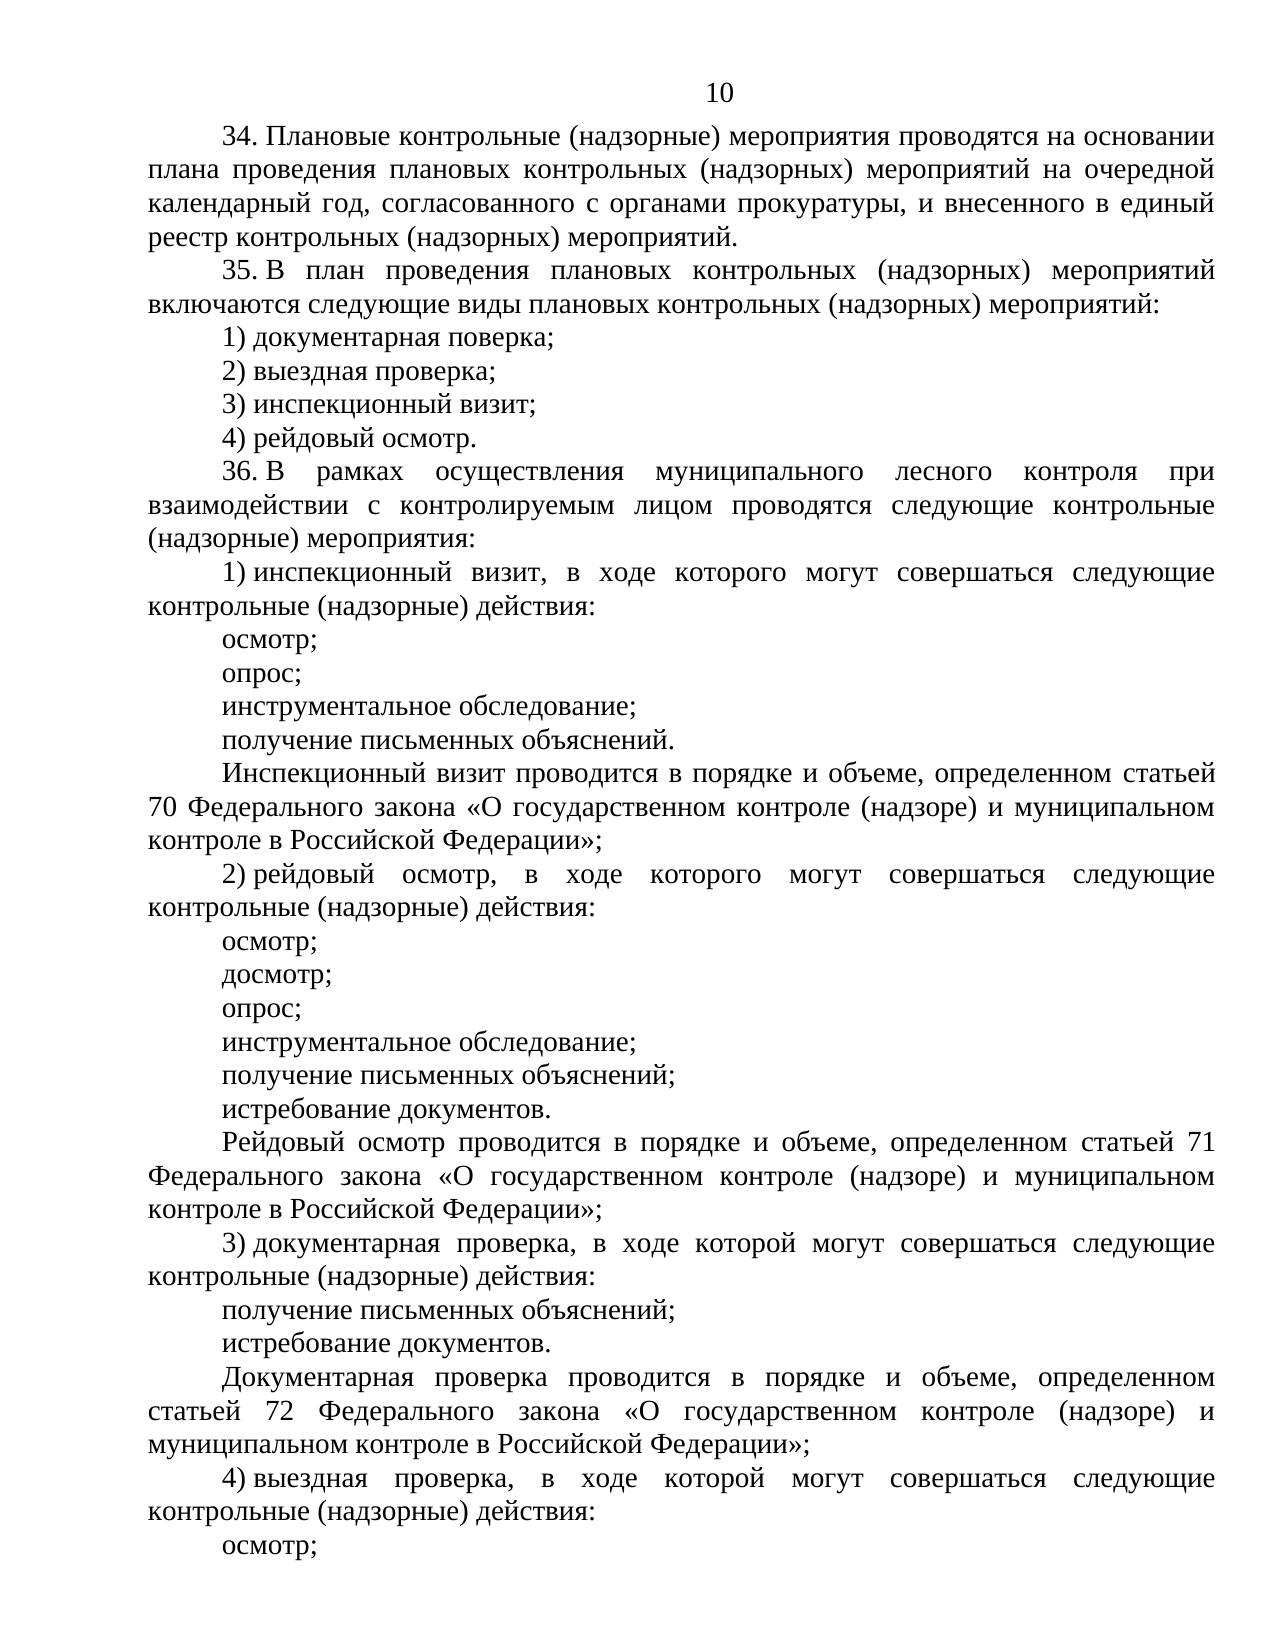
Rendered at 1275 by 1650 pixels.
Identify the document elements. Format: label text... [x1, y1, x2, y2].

text осмотр; [148, 923, 1216, 957]
text получение письменных объяснений; [148, 1057, 1216, 1091]
text 1) инспекционный визит, в ходе которого могут совершаться следующие контрольные (надзорные) действия: [148, 554, 1216, 621]
text инструментальное обследование; [148, 1024, 1216, 1057]
text Инспекционный визит проводится в порядке и объеме, определенном ‎статьей 70 Федерального закона «О государственном контроле (надзоре) и муниципальном контроле в Российской Федерации»; [148, 755, 1216, 856]
text осмотр; [148, 1527, 1216, 1560]
text 34. Плановые контрольные (надзорные) мероприятия проводятся на основании плана проведения плановых контрольных (надзорных) мероприятий на очередной календарный год, согласованного с органами прокуратуры, и внесенного в единый реестр контрольных (надзорных) мероприятий. [148, 118, 1216, 252]
text 3) инспекционный визит; [148, 386, 1216, 420]
text инструментальное обследование; [148, 688, 1216, 722]
text опрос; [148, 990, 1216, 1024]
text Рейдовый осмотр проводится в порядке и объеме, определенном ‎статьей 71 Федерального закона «О государственном контроле (надзоре) и муниципальном контроле в Российской Федерации»; [148, 1124, 1216, 1225]
text осмотр; [148, 621, 1216, 655]
text 2) рейдовый осмотр, в ходе которого могут совершаться следующие контрольные (надзорные) действия: [148, 856, 1216, 923]
text досмотр; [148, 957, 1216, 990]
text получение письменных объяснений; [148, 1292, 1216, 1326]
text получение письменных объяснений. [148, 722, 1216, 755]
text истребование документов. [148, 1091, 1216, 1124]
text 3) документарная проверка, в ходе которой могут совершаться следующие контрольные (надзорные) действия: [148, 1225, 1216, 1292]
text Документарная проверка проводится в порядке и объеме, определенном ‎статьей 72 Федерального закона «О государственном контроле (надзоре) и муниципальном контроле в Российской Федерации»; [148, 1359, 1216, 1460]
text 36. В рамках осуществления муниципального лесного контроля при взаимодействии с контролируемым лицом проводятся следующие контрольные (надзорные) мероприятия: [148, 453, 1216, 554]
text истребование документов. [148, 1326, 1216, 1359]
text 35. В план проведения плановых контрольных (надзорных) мероприятий включаются следующие виды плановых контрольных (надзорных) мероприятий: [148, 252, 1216, 319]
text 1) документарная поверка; [148, 319, 1216, 353]
text опрос; [148, 655, 1216, 688]
text 2) выездная проверка; [148, 353, 1216, 386]
text 4) рейдовый осмотр. [148, 420, 1216, 453]
text 4) выездная проверка, в ходе которой могут совершаться следующие контрольные (надзорные) действия: [148, 1460, 1216, 1527]
